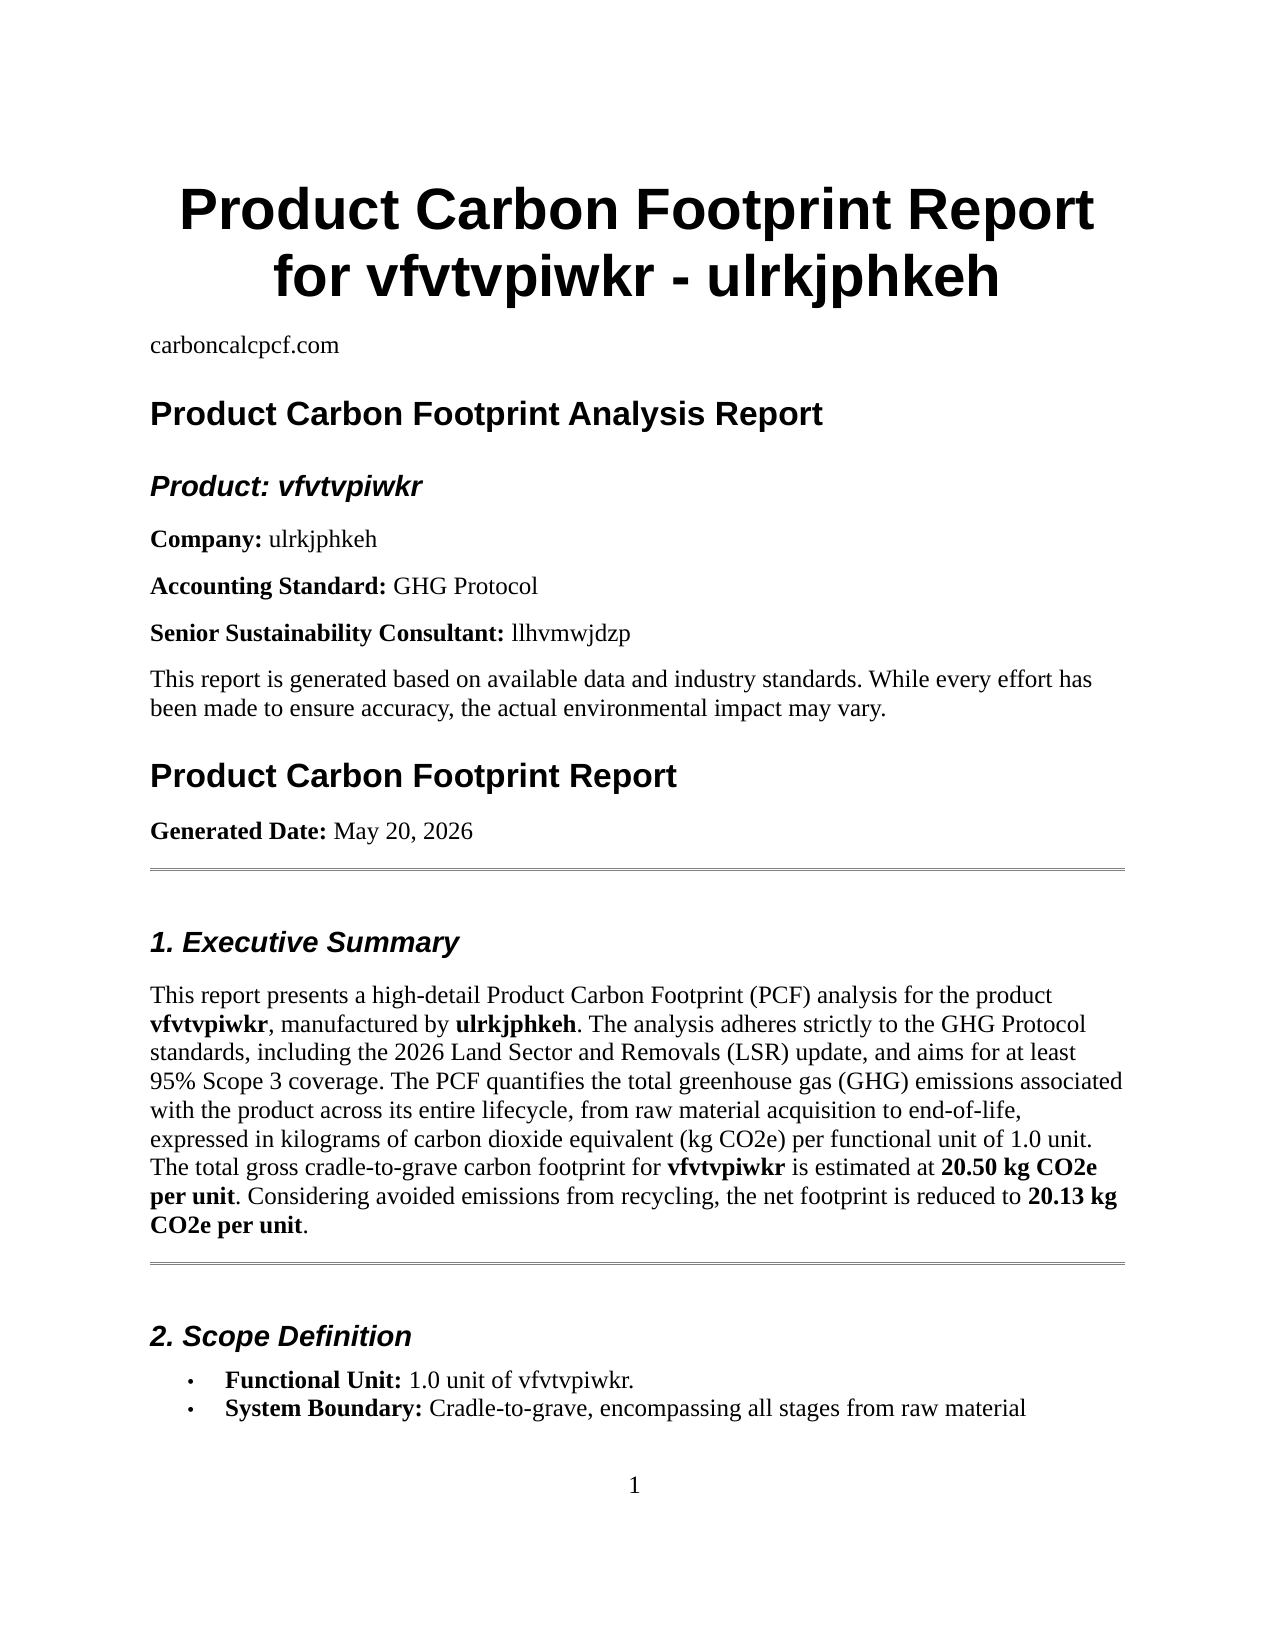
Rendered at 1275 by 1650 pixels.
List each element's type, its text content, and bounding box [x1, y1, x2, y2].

text Company: ulrkjphkeh [150, 524, 1125, 553]
list System Boundary: Cradle-to-grave, encompassing all stages from raw material [187, 1393, 1125, 1422]
subtitle Product: vfvtvpiwkr [150, 469, 1125, 503]
list Functional Unit: 1.0 unit of vfvtvpiwkr. [187, 1365, 1125, 1393]
text carboncalcpcf.com [150, 331, 1125, 359]
subtitle Product Carbon Footprint Report [150, 756, 1125, 794]
subtitle Product Carbon Footprint Analysis Report [150, 393, 1125, 432]
subtitle 2. Scope Definition [150, 1319, 1125, 1352]
subtitle 1. Executive Summary [150, 925, 1125, 958]
text Accounting Standard: GHG Protocol [150, 571, 1125, 600]
text Generated Date: May 20, 2026 [150, 816, 1125, 845]
text This report presents a high-detail Product Carbon Footprint (PCF) analysis for the product vfvtvpiwkr, manufactured by ulrkjphkeh. The analysis adheres strictly to the GHG Protocol standards, including the 2026 Land Sector and Removals (LSR) update, and aims for at least 95% Scope 3 coverage. The PCF quantifies the total greenhouse gas (GHG) emissions associated with the product across its entire lifecycle, from raw material acquisition to end-of-life, expressed in kilograms of carbon dioxide equivalent (kg CO2e) per functional unit of 1.0 unit. The total gross cradle-to-grave carbon footprint for vfvtvpiwkr is estimated at 20.50 kg CO2e per unit. Considering avoided emissions from recycling, the net footprint is reduced to 20.13 kg CO2e per unit. [150, 980, 1125, 1239]
text Senior Sustainability Consultant: llhvmwjdzp [150, 618, 1125, 647]
title Product Carbon Footprint Report for vfvtvpiwkr - ulrkjphkeh [150, 175, 1125, 309]
text This report is generated based on available data and industry standards. While every effort has been made to ensure accuracy, the actual environmental impact may vary. [150, 664, 1125, 722]
